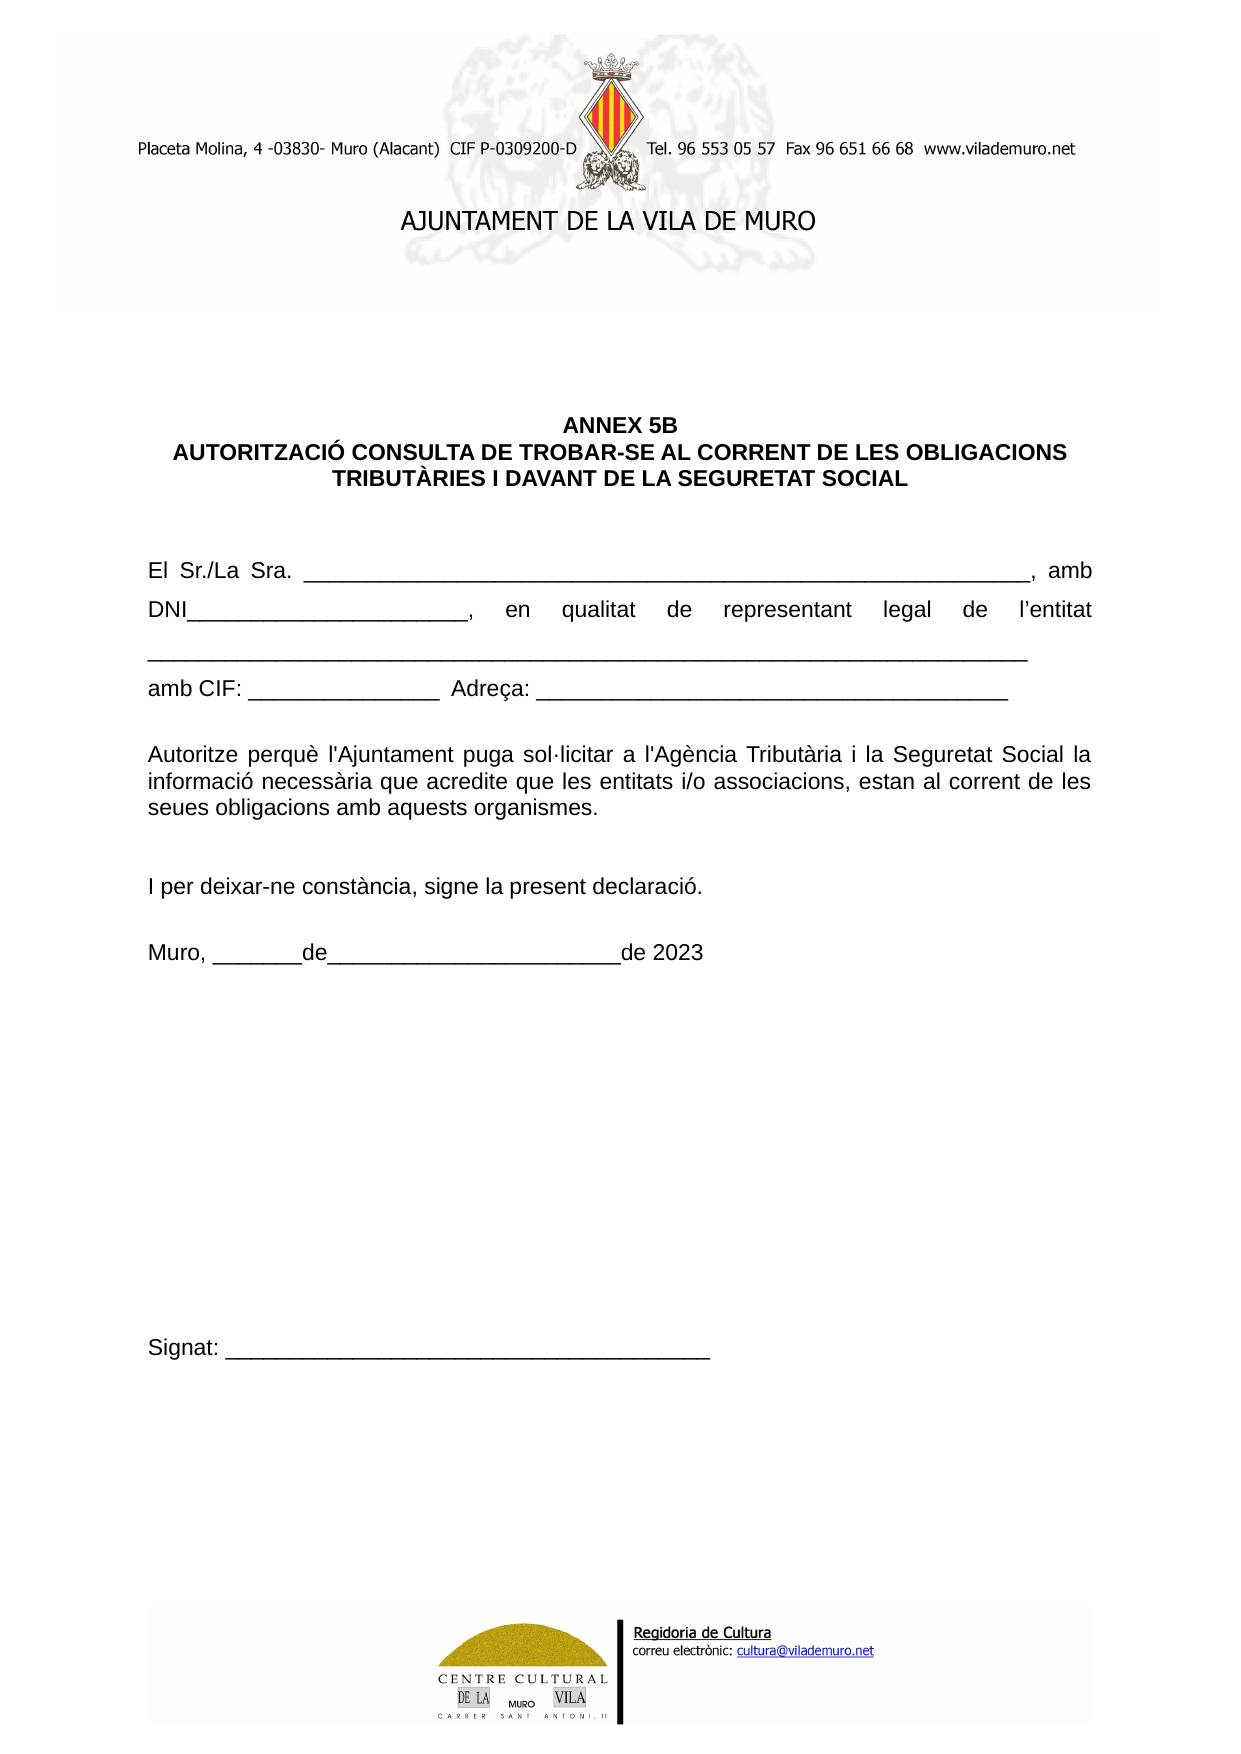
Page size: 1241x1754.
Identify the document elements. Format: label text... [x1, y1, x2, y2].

picture [63, 31, 1159, 312]
text AUTORITZACIÓ CONSULTA DE TROBAR-SE AL CORRENT DE LES OBLIGACIONS TRIBUTÀRIES I DAVANT DE LA SEGURETAT SOCIAL [148, 438, 1092, 491]
text amb CIF: _______________ Adreça: _____________________________________ [148, 675, 1092, 702]
picture [151, 1602, 1088, 1725]
text El Sr./La Sra. _________________________________________________________, amb DNI______________________, en qualitat de representant legal de l’entitat _____________________________________________________________________ [148, 557, 1092, 662]
text I per deixar-ne constància, signe la present declaració. [148, 873, 1092, 899]
text Autoritze perquè l'Ajuntament puga sol·licitar a l'Agència Tributària i la Seguretat Social la informació necessària que acredite que les entitats i/o associacions, estan al corrent de les seues obligacions amb aquests organismes. [148, 741, 1092, 820]
text Signat: ______________________________________ [148, 1334, 1092, 1360]
text ANNEX 5B [148, 412, 1092, 438]
text Muro, _______de_______________________de 2023 [148, 939, 1092, 965]
